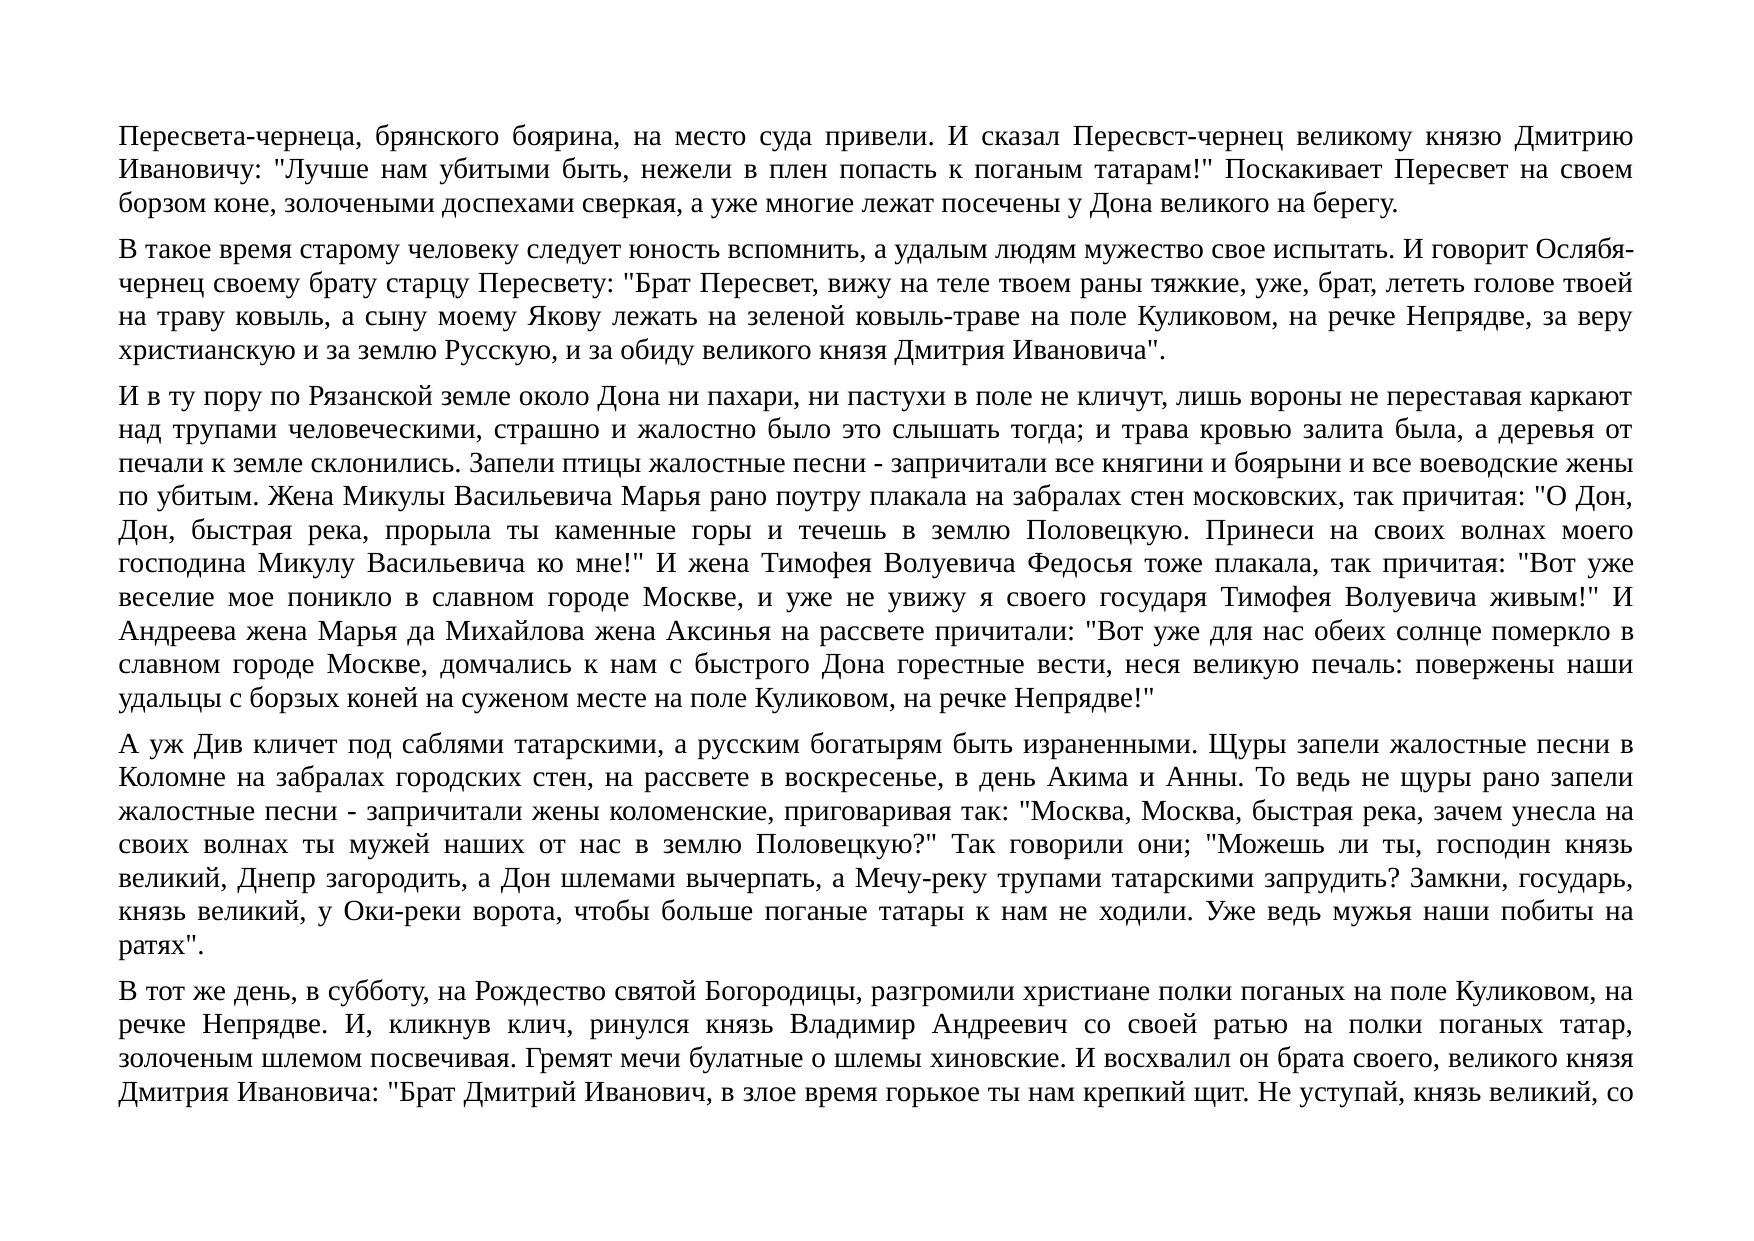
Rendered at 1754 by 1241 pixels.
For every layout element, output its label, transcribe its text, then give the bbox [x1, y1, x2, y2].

text Пересвета-чернеца, брянского боярина, на место суда привели. И сказал Пересвст-чернец великому князю Дмитрию Ивановичу: "Лучше нам убитыми быть, нежели в плен попасть к поганым татарам!" Поскакивает Пересвет на своем борзом коне, золочеными доспехами сверкая, а уже многие лежат посечены у Дона великого на берегу. [118, 118, 1636, 219]
text В тот же день, в субботу, на Рождество святой Богородицы, разгромили христиане полки поганых на поле Куликовом, на речке Непрядве. И, кликнув клич, ринулся князь Владимир Андреевич со своей ратью на полки поганых татар, золоченым шлемом посвечивая. Гремят мечи булатные о шлемы хиновские. И восхвалил он брата своего, великого князя Дмитрия Ивановича: "Брат Дмитрий Иванович, в злое время горькое ты нам крепкий щит. Не уступай, князь великий, со [118, 973, 1636, 1107]
text И в ту пору по Рязанской земле около Дона ни пахари, ни пастухи в поле не кличут, лишь вороны не переставая каркают над трупами человеческими, страшно и жалостно было это слышать тогда; и трава кровью залита была, а деревья от печали к земле склонились. Запели птицы жалостные песни - запричитали все княгини и боярыни и все воеводские жены по убитым. Жена Микулы Васильевича Марья рано поутру плакала на забралах стен московских, так причитая: "О Дон, Дон, быстрая река, прорыла ты каменные горы и течешь в землю Половецкую. Принеси на своих волнах моего господина Микулу Васильевича ко мне!" И жена Тимофея Волуевича Федосья тоже плакала, так причитая: "Вот уже веселие мое поникло в славном городе Москве, и уже не увижу я своего государя Тимофея Волуевича живым!" И Андреева жена Марья да Михайлова жена Аксинья на рассвете причитали: "Вот уже для нас обеих солнце померкло в славном городе Москве, домчались к нам с быстрого Дона горестные вести, неся великую печаль: повержены наши удальцы с борзых коней на суженом месте на поле Куликовом, на речке Непрядве!" [118, 378, 1636, 713]
text А уж Див кличет под саблями татарскими, а русским богатырям быть израненными. Щуры запели жалостные песни в Коломне на забралах городских стен, на рассвете в воскресенье, в день Акима и Анны. То ведь не щуры рано запели жалостные песни - запричитали жены коломенские, приговаривая так: "Москва, Москва, быстрая река, зачем унесла на своих волнах ты мужей наших от нас в землю Половецкую?" Так говорили они; "Можешь ли ты, господин князь великий, Днепр загородить, а Дон шлемами вычерпать, а Мечу-реку трупами татарскими запрудить? Замкни, государь, князь великий, у Оки-реки ворота, чтобы больше поганые татары к нам не ходили. Уже ведь мужья наши побиты на ратях". [118, 726, 1636, 961]
text В такое время старому человеку следует юность вспомнить, а удалым людям мужество свое испытать. И говорит Ослябя-чернец своему брату старцу Пересвету: "Брат Пересвет, вижу на теле твоем раны тяжкие, уже, брат, лететь голове твоей на траву ковыль, а сыну моему Якову лежать на зеленой ковыль-траве на поле Куликовом, на речке Непрядве, за веру христианскую и за землю Русскую, и за обиду великого князя Дмитрия Ивановича". [118, 231, 1636, 365]
